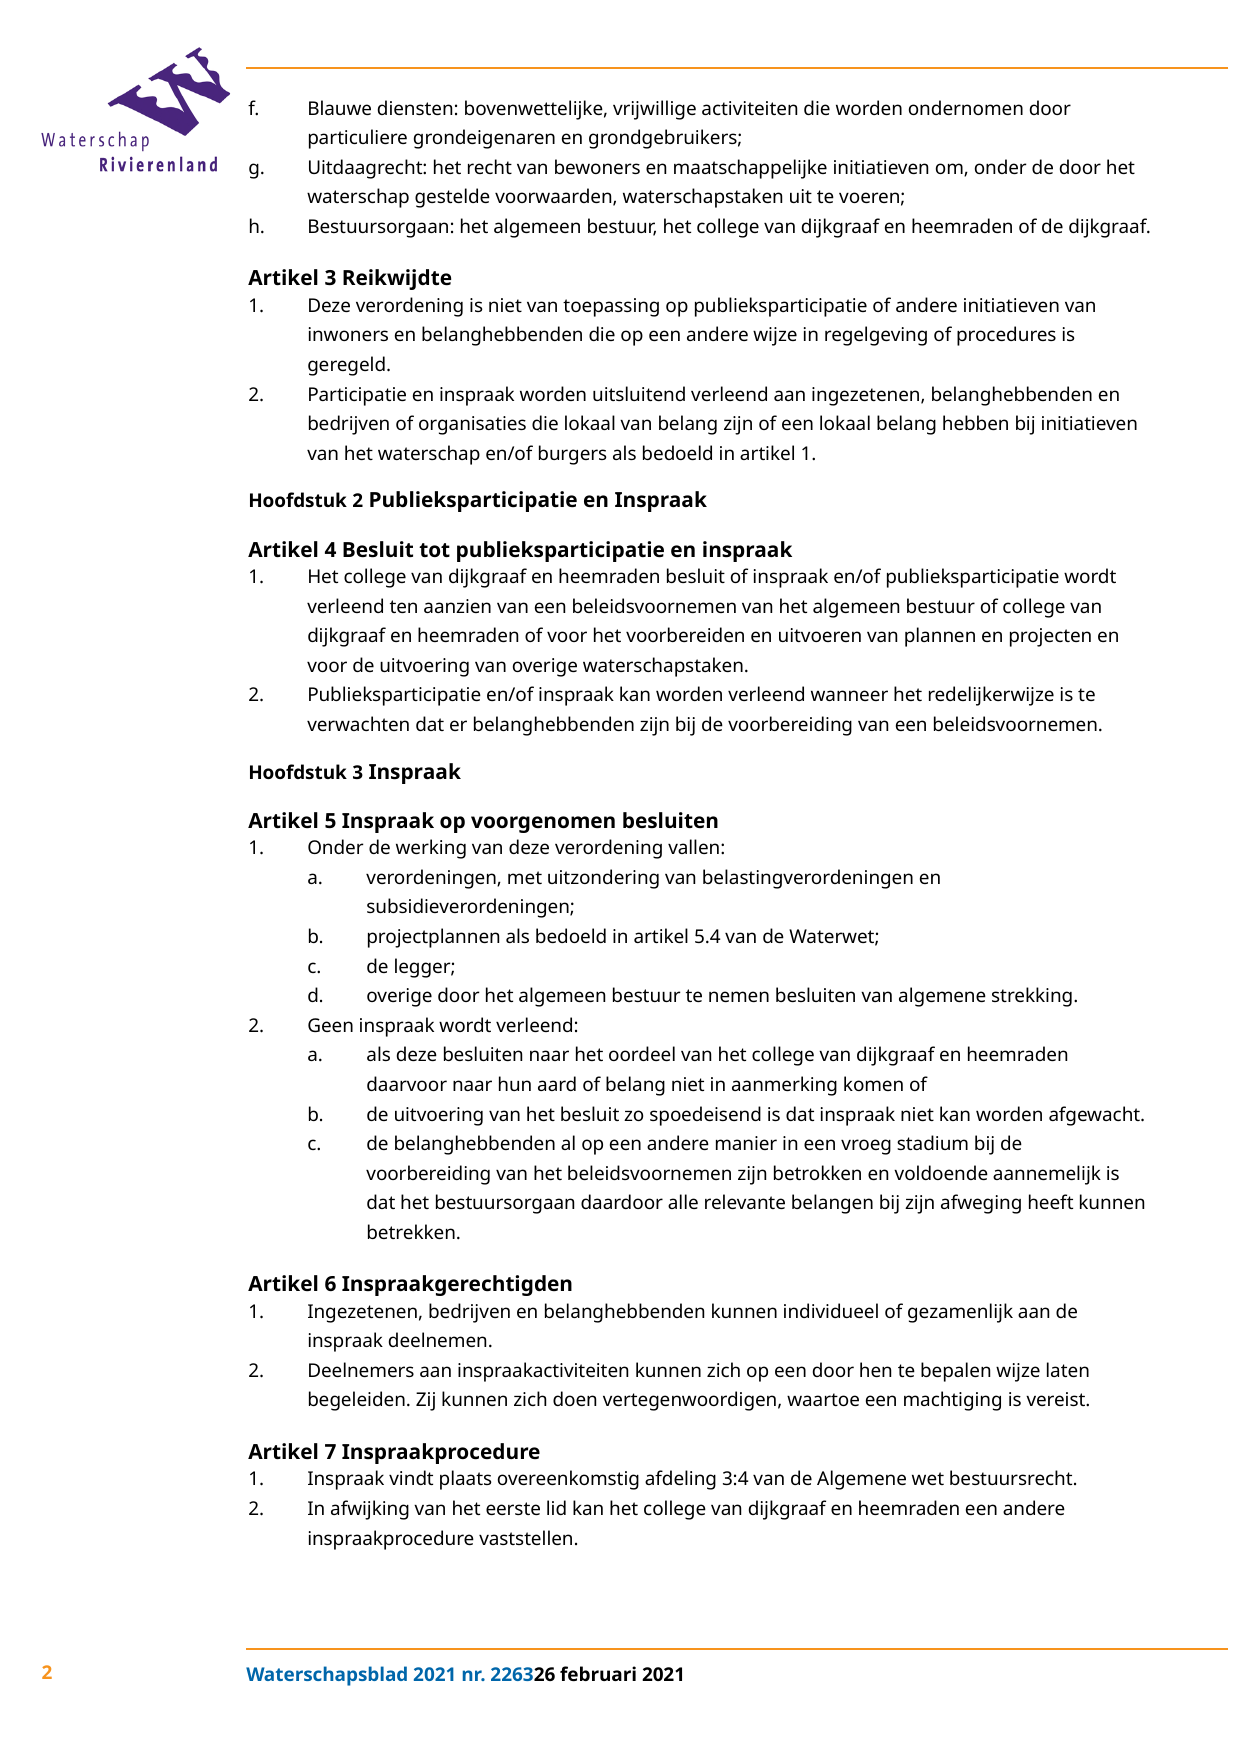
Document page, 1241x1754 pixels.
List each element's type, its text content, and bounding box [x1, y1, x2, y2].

list Onder de werking van deze verordening vallen: [248, 834, 1152, 860]
text Hoofdstuk 2 Publieksparticipatie en Inspraak [248, 486, 1152, 514]
list de legger; [307, 953, 1152, 978]
list overige door het algemeen bestuur te nemen besluiten van algemene strekking. [307, 982, 1152, 1008]
list Inspraak vindt plaats overeenkomstig afdeling 3:4 van de Algemene wet bestuursrecht. [248, 1466, 1152, 1491]
text Artikel 7 Inspraakprocedure [248, 1437, 1152, 1466]
picture [41, 47, 231, 172]
list projectplannen als bedoeld in artikel 5.4 van de Waterwet; [307, 923, 1152, 949]
list Ingezetenen, bedrijven en belanghebbenden kunnen individueel of gezamenlijk aan de inspraak deelnemen. [248, 1298, 1152, 1353]
list Deze verordening is niet van toepassing op publieksparticipatie of andere initiatieven van inwoners en belanghebbenden die op een andere wijze in regelgeving of procedures is geregeld. [248, 292, 1152, 377]
list Uitdaagrecht: het recht van bewoners en maatschappelijke initiatieven om, onder de door het waterschap gestelde voorwaarden, waterschapstaken uit te voeren; [248, 154, 1152, 209]
list In afwijking van het eerste lid kan het college van dijkgraaf en heemraden een andere inspraakprocedure vaststellen. [248, 1495, 1152, 1550]
list Participatie en inspraak worden uitsluitend verleend aan ingezetenen, belanghebbenden en bedrijven of organisaties die lokaal van belang zijn of een lokaal belang hebben bij initiatieven van het waterschap en/of burgers als bedoeld in artikel 1. [248, 381, 1152, 466]
text Artikel 5 Inspraak op voorgenomen besluiten [248, 806, 1152, 834]
list Deelnemers aan inspraakactiviteiten kunnen zich op een door hen te bepalen wijze laten begeleiden. Zij kunnen zich doen vertegenwoordigen, waartoe een machtiging is vereist. [248, 1357, 1152, 1412]
list de belanghebbenden al op een andere manier in een vroeg stadium bij de voorbereiding van het beleidsvoornemen zijn betrokken en voldoende aannemelijk is dat het bestuursorgaan daardoor alle relevante belangen bij zijn afweging heeft kunnen betrekken. [307, 1130, 1152, 1245]
list Geen inspraak wordt verleend: [248, 1012, 1152, 1038]
text Artikel 6 Inspraakgerechtigden [248, 1269, 1152, 1298]
list Bestuursorgaan: het algemeen bestuur, het college van dijkgraaf en heemraden of de dijkgraaf. [248, 213, 1152, 239]
text Artikel 3 Reikwijdte [248, 263, 1152, 292]
list Blauwe diensten: bovenwettelijke, vrijwillige activiteiten die worden ondernomen door particuliere grondeigenaren en grondgebruikers; [248, 95, 1152, 150]
list als deze besluiten naar het oordeel van het college van dijkgraaf en heemraden daarvoor naar hun aard of belang niet in aanmerking komen of [307, 1042, 1152, 1097]
list Publieksparticipatie en/of inspraak kan worden verleend wanneer het redelijkerwijze is te verwachten dat er belanghebbenden zijn bij de voorbereiding van een beleidsvoornemen. [248, 682, 1152, 737]
list verordeningen, met uitzondering van belastingverordeningen en subsidieverordeningen; [307, 864, 1152, 919]
text Hoofdstuk 3 Inspraak [248, 757, 1152, 785]
list de uitvoering van het besluit zo spoedeisend is dat inspraak niet kan worden afgewacht. [307, 1101, 1152, 1126]
text Artikel 4 Besluit tot publieksparticipatie en inspraak [248, 535, 1152, 563]
list Het college van dijkgraaf en heemraden besluit of inspraak en/of publieksparticipatie wordt verleend ten aanzien van een beleidsvoornemen van het algemeen bestuur of college van dijkgraaf en heemraden of voor het voorbereiden en uitvoeren van plannen en projecten en voor de uitvoering van overige waterschapstaken. [248, 563, 1152, 678]
